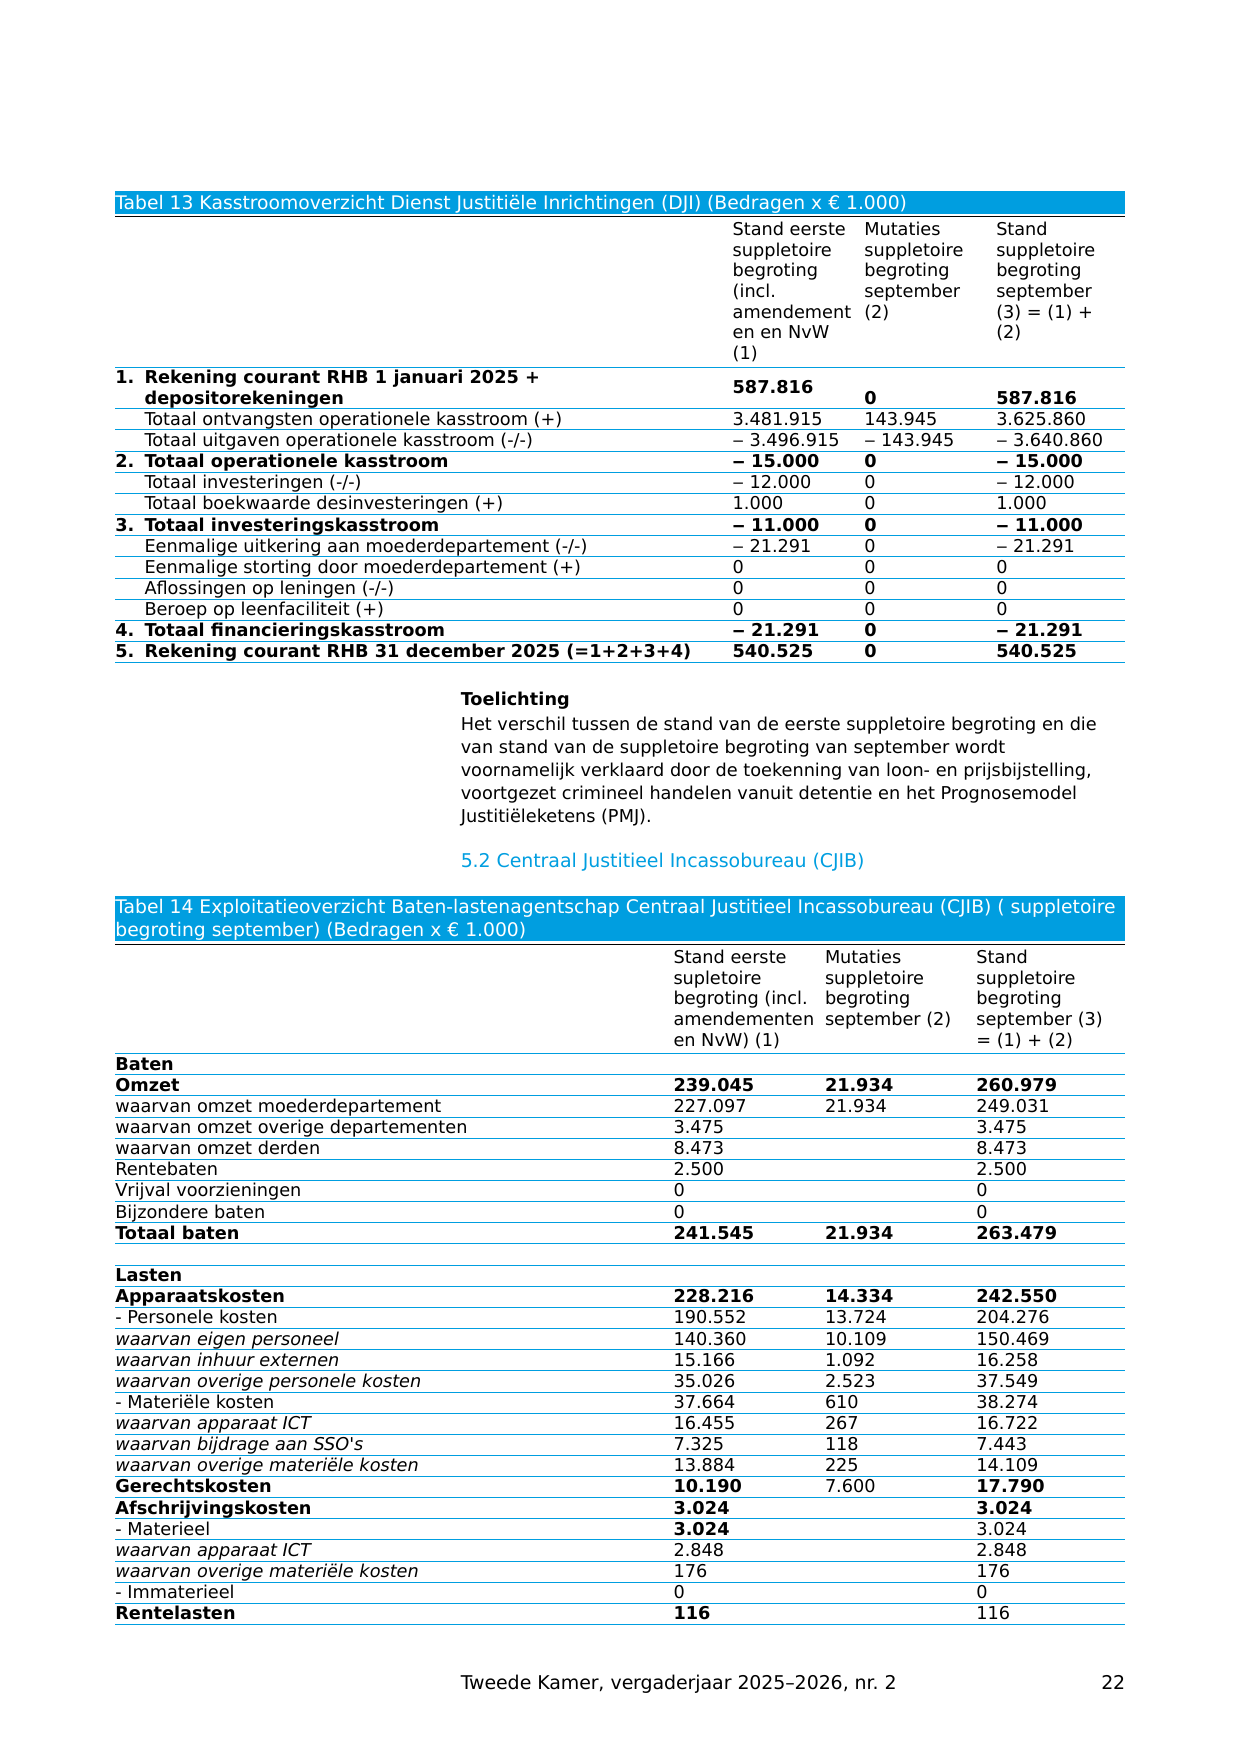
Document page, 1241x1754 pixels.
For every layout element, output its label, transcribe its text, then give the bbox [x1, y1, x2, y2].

table_cell 587.816 [730, 368, 861, 408]
table_cell waarvan omzet overige departementen [115, 1118, 670, 1138]
table_cell [822, 1519, 973, 1539]
table_cell Stand eerste supletoire begroting (incl. amendementen en NvW) (1) [670, 945, 822, 1053]
table_cell 1.000 [993, 494, 1125, 514]
table_cell 0 [730, 557, 861, 577]
table_cell ‒ 12.000 [730, 473, 861, 493]
table_cell waarvan overige personele kosten [115, 1371, 670, 1391]
table_cell Totaal ontvangsten operationele kasstroom (+) [141, 409, 729, 429]
table_cell 0 [670, 1181, 822, 1201]
table_cell 260.979 [973, 1075, 1125, 1095]
table_cell 3. [115, 515, 141, 535]
table_cell ‒ 3.640.860 [993, 430, 1125, 451]
table_cell 3.475 [973, 1118, 1125, 1138]
table_cell ‒ 21.291 [993, 536, 1125, 556]
table_cell ‒ 143.945 [861, 430, 993, 451]
table_cell [822, 1139, 973, 1159]
table_cell 0 [861, 452, 993, 472]
table_cell 16.455 [670, 1414, 822, 1434]
table_cell 0 [861, 515, 993, 535]
table_cell Rentebaten [115, 1160, 670, 1180]
table_cell 0 [861, 600, 993, 620]
table_cell 0 [973, 1583, 1125, 1603]
table_cell ‒ 3.496.915 [730, 430, 861, 451]
table_cell 0 [861, 536, 993, 556]
table_cell 0 [670, 1583, 822, 1603]
table_cell 540.525 [730, 642, 861, 662]
table_cell [115, 409, 141, 429]
table_cell waarvan apparaat ICT [115, 1414, 670, 1434]
table_cell 2.848 [973, 1540, 1125, 1561]
table_cell - Materieel [115, 1519, 670, 1539]
table_cell ‒ 11.000 [730, 515, 861, 535]
table_cell Totaal boekwaarde desinvesteringen (+) [141, 494, 729, 514]
table_cell 249.031 [973, 1096, 1125, 1116]
table_cell [822, 1540, 973, 1561]
table_cell 140.360 [670, 1329, 822, 1349]
table_cell - Immaterieel [115, 1583, 670, 1603]
table_cell [973, 1244, 1125, 1264]
table_cell Stand suppletoire begroting september (3) = (1) + (2) [973, 945, 1125, 1053]
table_cell Gerechtskosten [115, 1477, 670, 1497]
table_cell 1. [115, 368, 141, 408]
table_cell 8.473 [670, 1139, 822, 1159]
table_cell 239.045 [670, 1075, 822, 1095]
table_cell [822, 1498, 973, 1518]
table_cell 15.166 [670, 1350, 822, 1370]
table_cell 13.724 [822, 1308, 973, 1328]
table_cell [822, 1604, 973, 1624]
table_cell waarvan bijdrage aan SSO's [115, 1435, 670, 1455]
table_cell 176 [973, 1562, 1125, 1582]
title 5.2 Centraal Justitieel Incassobureau (CJIB) [461, 850, 1125, 872]
text Het verschil tussen de stand van de eerste suppletoire begroting en die van stand van de suppletoire begroting van september wordt voornamelijk verklaard door de toekenning van loon- en prijsbijstelling, voortgezet crimineel handelen vanuit detentie en het Prognosemodel Justitiëleketens (PMJ). [461, 712, 1125, 827]
table_cell 204.276 [973, 1308, 1125, 1328]
table_cell 228.216 [670, 1287, 822, 1307]
table_cell 0 [861, 621, 993, 641]
table_cell 21.934 [822, 1223, 973, 1243]
table_cell 0 [973, 1181, 1125, 1201]
table_cell waarvan omzet moederdepartement [115, 1096, 670, 1116]
table_cell 17.790 [973, 1477, 1125, 1497]
table_cell Baten [115, 1054, 670, 1074]
table_cell 0 [993, 579, 1125, 598]
table_cell Totaal operationele kasstroom [141, 452, 729, 472]
table_cell 610 [822, 1393, 973, 1412]
table_cell [822, 1181, 973, 1201]
table_cell [670, 1266, 822, 1286]
table_cell Totaal baten [115, 1223, 670, 1243]
table_cell [141, 217, 729, 366]
table_cell [115, 945, 670, 1053]
table_cell 2.848 [670, 1540, 822, 1561]
table_cell Totaal financieringskasstroom [141, 621, 729, 641]
table_cell [115, 1244, 670, 1264]
table_cell 14.334 [822, 1287, 973, 1307]
table_cell waarvan overige materiële kosten [115, 1456, 670, 1476]
table_cell ‒ 15.000 [730, 452, 861, 472]
table_cell waarvan inhuur externen [115, 1350, 670, 1370]
table_cell 1.092 [822, 1350, 973, 1370]
table_cell 0 [861, 642, 993, 662]
table_cell Bijzondere baten [115, 1202, 670, 1222]
table_cell 176 [670, 1562, 822, 1582]
table_cell 2.500 [973, 1160, 1125, 1180]
table_cell 38.274 [973, 1393, 1125, 1412]
table_cell waarvan overige materiële kosten [115, 1562, 670, 1582]
table_cell 8.473 [973, 1139, 1125, 1159]
table_cell [822, 1160, 973, 1180]
table_cell 16.722 [973, 1414, 1125, 1434]
table_cell 14.109 [973, 1456, 1125, 1476]
table_cell - Personele kosten [115, 1308, 670, 1328]
table_cell Eenmalige uitkering aan moederdepartement (-/-) [141, 536, 729, 556]
table_cell 3.475 [670, 1118, 822, 1138]
table_cell 227.097 [670, 1096, 822, 1116]
table_cell Aflossingen op leningen (-/-) [141, 579, 729, 598]
table_cell Totaal investeringskasstroom [141, 515, 729, 535]
table_cell waarvan eigen personeel [115, 1329, 670, 1349]
table_cell 3.625.860 [993, 409, 1125, 429]
table_cell [115, 536, 141, 556]
table_cell 37.549 [973, 1371, 1125, 1391]
table_cell ‒ 11.000 [993, 515, 1125, 535]
table_cell Totaal investeringen (-/-) [141, 473, 729, 493]
table_cell ‒ 21.291 [730, 536, 861, 556]
table_cell 37.664 [670, 1393, 822, 1412]
table_cell 3.024 [973, 1498, 1125, 1518]
table_cell [670, 1244, 822, 1264]
table_cell [822, 1244, 973, 1264]
table_cell 3.024 [670, 1498, 822, 1518]
table_cell 242.550 [973, 1287, 1125, 1307]
table_cell [822, 1202, 973, 1222]
table_cell 225 [822, 1456, 973, 1476]
table_cell 21.934 [822, 1075, 973, 1095]
table_cell 0 [861, 557, 993, 577]
table_cell Mutaties suppletoire begroting september (2) [822, 945, 973, 1053]
table_cell Rentelasten [115, 1604, 670, 1624]
table_cell ‒ 21.291 [730, 621, 861, 641]
table_cell ‒ 12.000 [993, 473, 1125, 493]
table_cell 143.945 [861, 409, 993, 429]
table_cell 7.600 [822, 1477, 973, 1497]
table_cell Eenmalige storting door moederdepartement (+) [141, 557, 729, 577]
table_cell 190.552 [670, 1308, 822, 1328]
table_cell [115, 600, 141, 620]
table_cell Totaal uitgaven operationele kasstroom (-/-) [141, 430, 729, 451]
table_cell Afschrijvingskosten [115, 1498, 670, 1518]
table_cell 7.325 [670, 1435, 822, 1455]
table_cell [822, 1562, 973, 1582]
table_cell 0 [730, 579, 861, 598]
table_cell 35.026 [670, 1371, 822, 1391]
table_cell 0 [993, 557, 1125, 577]
table_cell 7.443 [973, 1435, 1125, 1455]
table_cell [822, 1054, 973, 1074]
table_cell [822, 1266, 973, 1286]
table_cell [973, 1266, 1125, 1286]
table_cell waarvan apparaat ICT [115, 1540, 670, 1561]
table_cell Rekening courant RHB 1 januari 2025 + depositorekeningen [141, 368, 729, 408]
table_cell waarvan omzet derden [115, 1139, 670, 1159]
table_cell Stand suppletoire begroting september (3) = (1) + (2) [993, 217, 1125, 366]
table_cell 0 [861, 494, 993, 514]
table_cell 0 [861, 368, 993, 408]
table_cell ‒ 15.000 [993, 452, 1125, 472]
table_cell [115, 473, 141, 493]
table_cell Mutaties suppletoire begroting september (2) [861, 217, 993, 366]
table_cell [115, 430, 141, 451]
table_cell Omzet [115, 1075, 670, 1095]
table_cell [822, 1583, 973, 1603]
table_cell 2.500 [670, 1160, 822, 1180]
table_cell Apparaatskosten [115, 1287, 670, 1307]
table_cell [973, 1054, 1125, 1074]
table_cell - Materiële kosten [115, 1393, 670, 1412]
table_cell 5. [115, 642, 141, 662]
table_cell [670, 1054, 822, 1074]
table_cell 10.109 [822, 1329, 973, 1349]
table_cell 16.258 [973, 1350, 1125, 1370]
table_cell 2.523 [822, 1371, 973, 1391]
table_cell 241.545 [670, 1223, 822, 1243]
table_cell Lasten [115, 1266, 670, 1286]
table_cell 3.024 [670, 1519, 822, 1539]
table_cell [822, 1118, 973, 1138]
table_cell Beroep op leenfaciliteit (+) [141, 600, 729, 620]
table_cell 263.479 [973, 1223, 1125, 1243]
table_cell 13.884 [670, 1456, 822, 1476]
table_cell [115, 557, 141, 577]
table_cell 1.000 [730, 494, 861, 514]
table_cell Stand eerste suppletoire begroting (incl. amendementen en NvW (1) [730, 217, 861, 366]
table_cell 0 [861, 473, 993, 493]
text Toelichting [461, 687, 1125, 710]
table_cell ‒ 21.291 [993, 621, 1125, 641]
table_cell 0 [861, 579, 993, 598]
table_cell 0 [993, 600, 1125, 620]
table_cell 116 [670, 1604, 822, 1624]
table_cell 0 [973, 1202, 1125, 1222]
table_cell 3.481.915 [730, 409, 861, 429]
table_cell 540.525 [993, 642, 1125, 662]
table_cell [115, 494, 141, 514]
table_cell [115, 217, 141, 366]
table_cell Rekening courant RHB 31 december 2025 (=1+2+3+4) [141, 642, 729, 662]
table_cell 150.469 [973, 1329, 1125, 1349]
table_cell 21.934 [822, 1096, 973, 1116]
table_cell 0 [670, 1202, 822, 1222]
table_cell 267 [822, 1414, 973, 1434]
table_cell Vrijval voorzieningen [115, 1181, 670, 1201]
table_cell 116 [973, 1604, 1125, 1624]
table_cell [115, 579, 141, 598]
table_cell 0 [730, 600, 861, 620]
table_cell 4. [115, 621, 141, 641]
table_cell 118 [822, 1435, 973, 1455]
table_cell 10.190 [670, 1477, 822, 1497]
table_cell 587.816 [993, 368, 1125, 408]
table_cell 2. [115, 452, 141, 472]
table_cell 3.024 [973, 1519, 1125, 1539]
